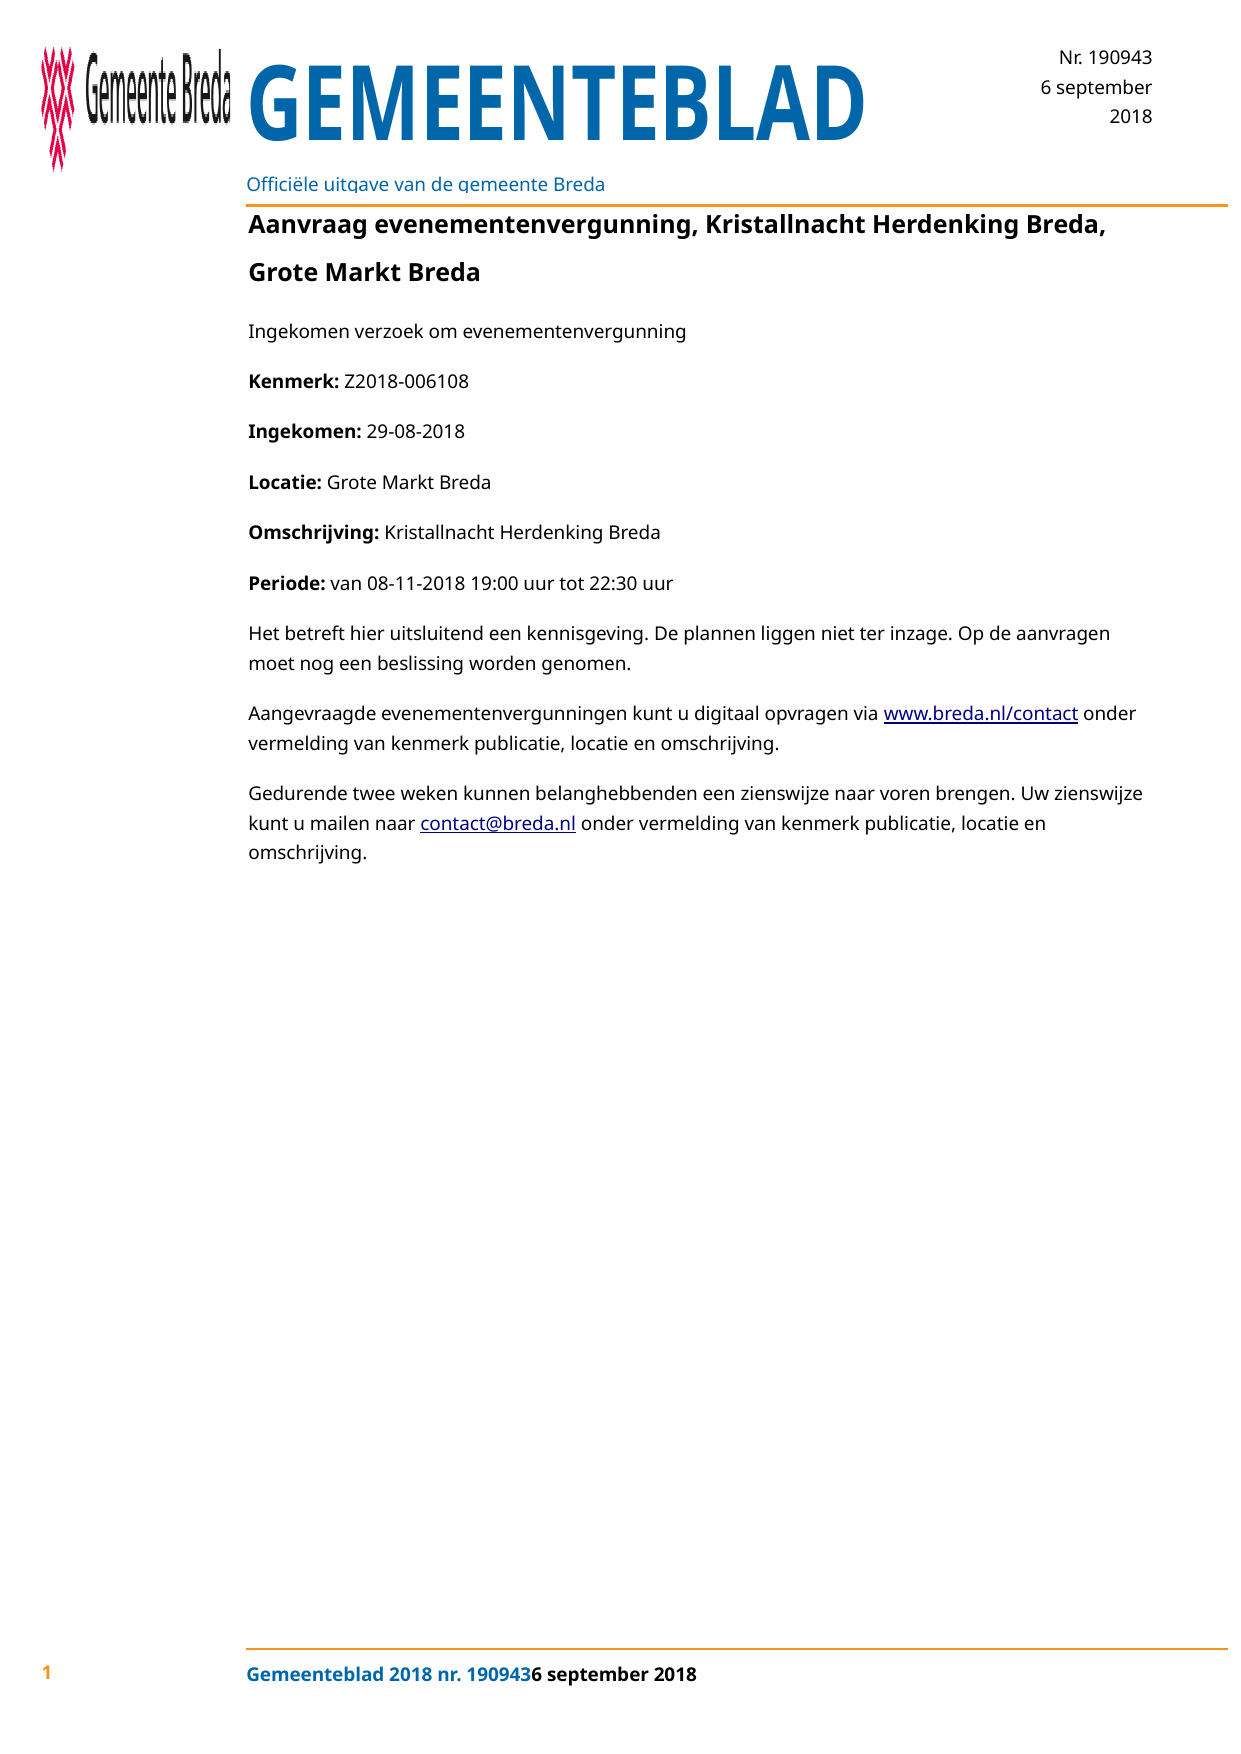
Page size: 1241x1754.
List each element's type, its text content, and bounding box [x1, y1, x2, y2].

text Periode: van 08-11-2018 19:00 uur tot 22:30 uur [248, 570, 1152, 596]
text Ingekomen: 29-08-2018 [248, 419, 1152, 444]
text Ingekomen verzoek om evenementenvergunning [248, 318, 1152, 344]
text Het betreft hier uitsluitend een kennisgeving. De plannen liggen niet ter inzage. Op de aanvragen moet nog een beslissing worden genomen. [248, 620, 1152, 676]
text Aanvraag evenementenvergunning, Kristallnacht Herdenking Breda, Grote Markt Breda [248, 207, 1152, 288]
text Kenmerk: Z2018-006108 [248, 368, 1152, 394]
text Gedurende twee weken kunnen belanghebbenden een zienswijze naar voren brengen. Uw zienswijze kunt u mailen naar contact@breda.nl onder vermelding van kenmerk publicatie, locatie en omschrijving. [248, 780, 1152, 865]
text Aangevraagde evenementenvergunningen kunt u digitaal opvragen via www.breda.nl/contact onder vermelding van kenmerk publicatie, locatie en omschrijving. [248, 700, 1152, 756]
picture [41, 47, 231, 172]
text Locatie: Grote Markt Breda [248, 469, 1152, 495]
text Omschrijving: Kristallnacht Herdenking Breda [248, 519, 1152, 545]
